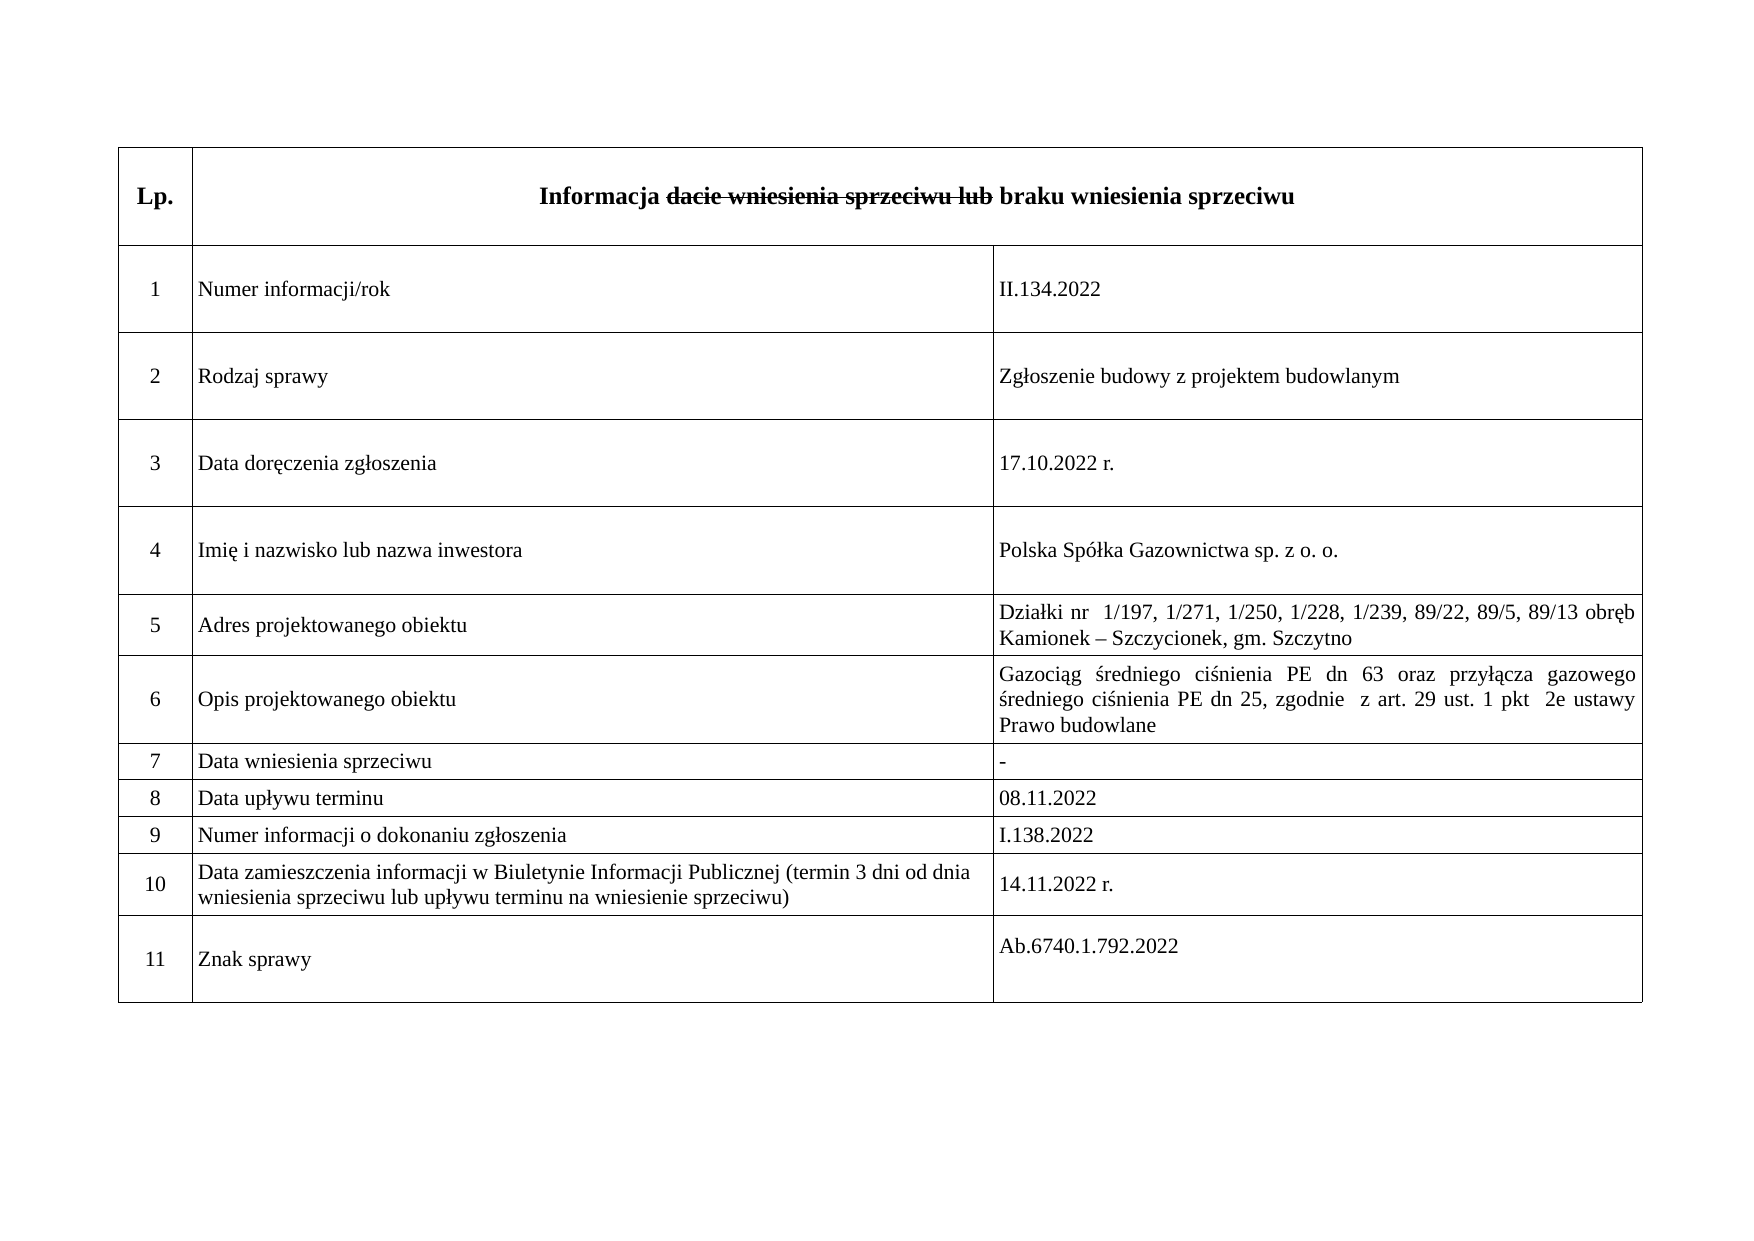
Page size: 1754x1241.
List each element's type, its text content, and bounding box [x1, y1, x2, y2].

table_cell Data zamieszczenia informacji w Biuletynie Informacji Publicznej (termin 3 dni od dnia wniesienia sprzeciwu lub upływu terminu na wniesienie sprzeciwu) [193, 854, 993, 915]
table_header Informacja dacie wniesienia sprzeciwu lub braku wniesienia sprzeciwu [193, 148, 1642, 245]
table_cell Gazociąg średniego ciśnienia PE dn 63 oraz przyłącza gazowego średniego ciśnienia PE dn 25, zgodnie z art. 29 ust. 1 pkt 2e ustawy Prawo budowlane [994, 656, 1642, 743]
table_cell Data upływu terminu [193, 780, 993, 816]
table_cell - [994, 744, 1642, 779]
table_cell Numer informacji/rok [193, 246, 993, 332]
table_cell 17.10.2022 r. [994, 420, 1642, 506]
table_cell Imię i nazwisko lub nazwa inwestora [193, 507, 993, 593]
table_cell 14.11.2022 r. [994, 854, 1642, 915]
table_cell Data wniesienia sprzeciwu [193, 744, 993, 779]
table_cell 08.11.2022 [994, 780, 1642, 816]
table_cell 1 [119, 246, 192, 332]
table_cell II.134.2022 [994, 246, 1642, 332]
table_header Lp. [119, 148, 192, 245]
table_cell Numer informacji o dokonaniu zgłoszenia [193, 817, 993, 853]
table_cell Data doręczenia zgłoszenia [193, 420, 993, 506]
table_cell Polska Spółka Gazownictwa sp. z o. o. [994, 507, 1642, 593]
table_cell Zgłoszenie budowy z projektem budowlanym [994, 333, 1642, 419]
table_cell Znak sprawy [193, 916, 993, 1002]
table_cell Ab.6740.1.792.2022 [994, 916, 1642, 1002]
table_cell 9 [119, 817, 192, 853]
table_cell 11 [119, 916, 192, 1002]
table_cell 5 [119, 595, 192, 655]
table_cell Adres projektowanego obiektu [193, 595, 993, 655]
table_cell Działki nr 1/197, 1/271, 1/250, 1/228, 1/239, 89/22, 89/5, 89/13 obręb Kamionek – Szczycionek, gm. Szczytno [994, 595, 1642, 655]
table_cell 10 [119, 854, 192, 915]
table_cell 4 [119, 507, 192, 593]
table_cell 8 [119, 780, 192, 816]
table_cell 7 [119, 744, 192, 779]
table_cell I.138.2022 [994, 817, 1642, 853]
table_cell 2 [119, 333, 192, 419]
table_cell Opis projektowanego obiektu [193, 656, 993, 743]
table_cell 6 [119, 656, 192, 743]
table_cell Rodzaj sprawy [193, 333, 993, 419]
table_cell 3 [119, 420, 192, 506]
